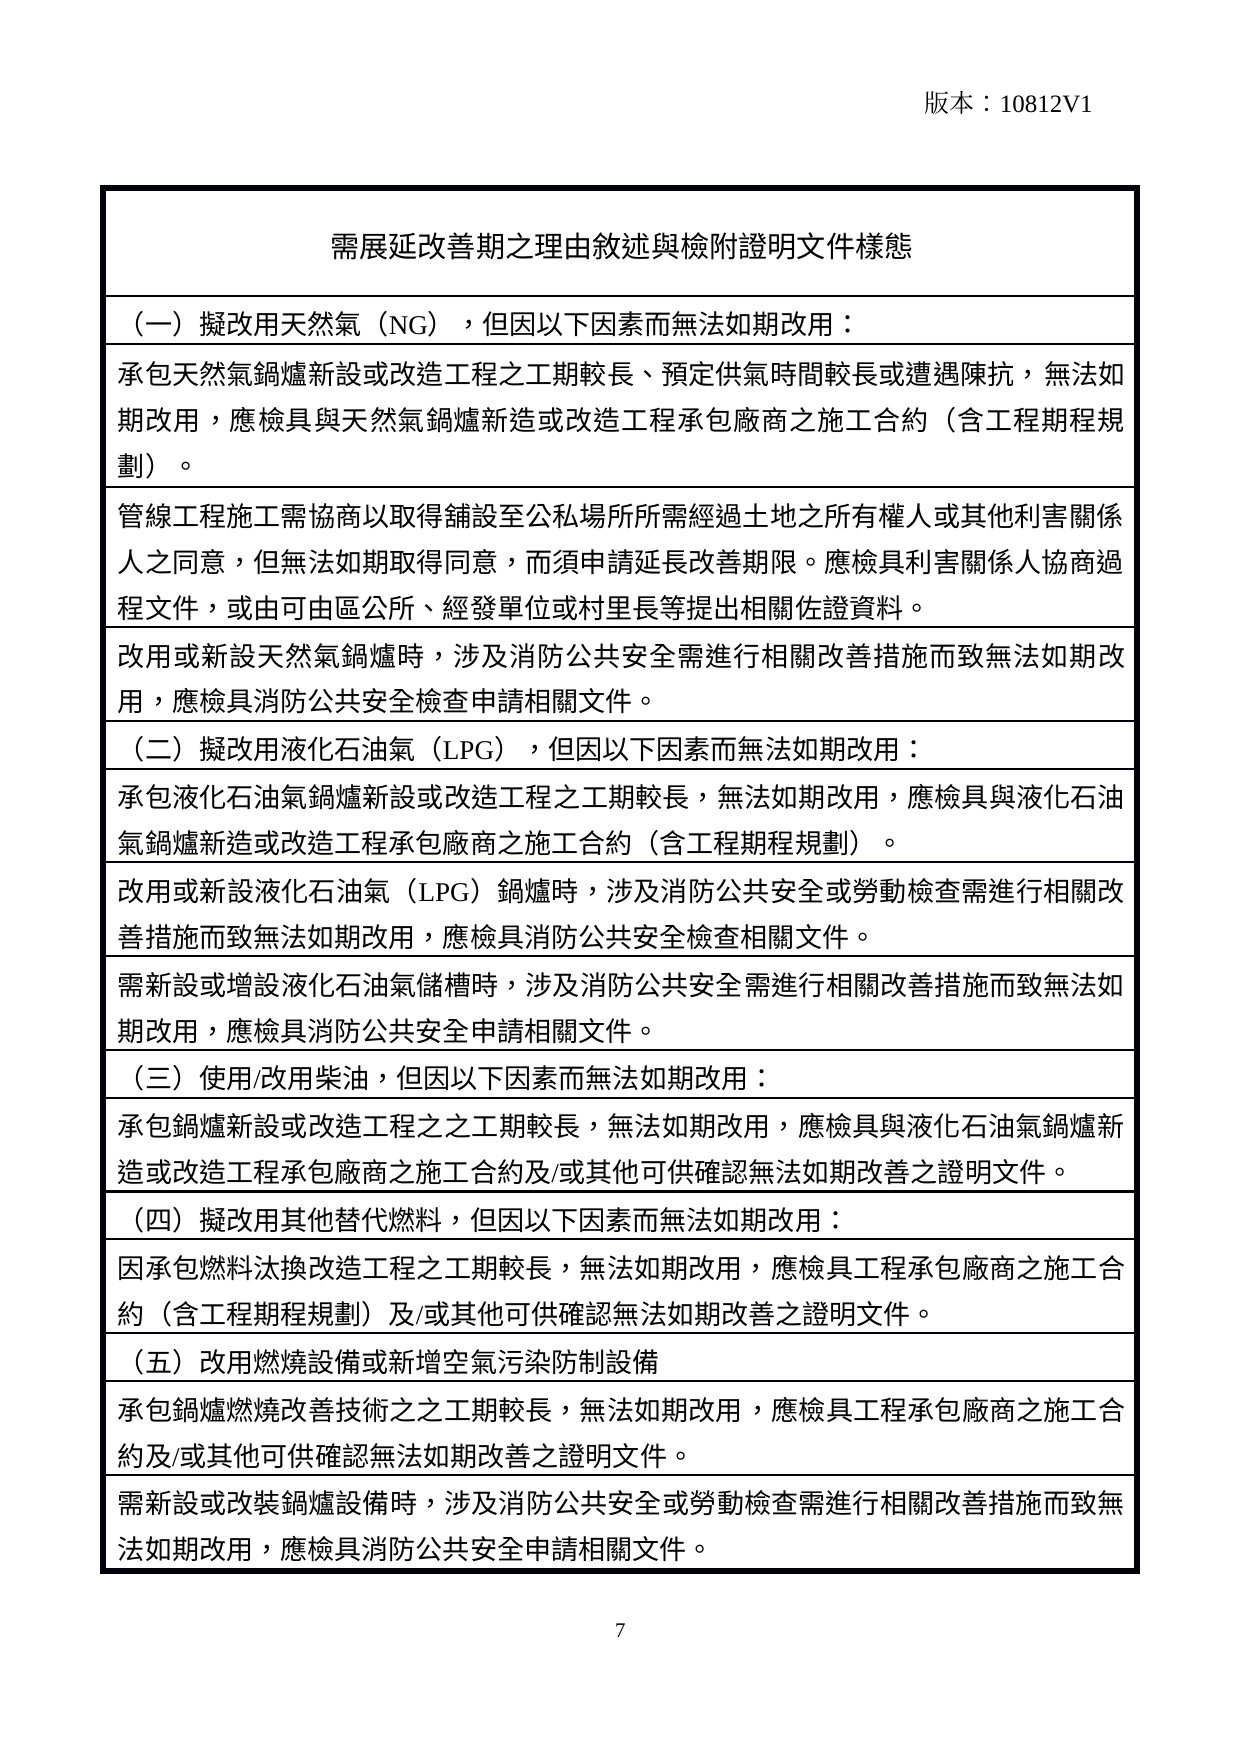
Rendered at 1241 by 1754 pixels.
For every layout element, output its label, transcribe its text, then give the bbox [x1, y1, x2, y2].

table_cell 需新設或增設液化石油氣儲槽時，涉及消防公共安全需進行相關改善措施而致無法如期改用，應檢具消防公共安全申請相關文件。 [106, 957, 1134, 1049]
table_cell 承包鍋爐新設或改造工程之之工期較長，無法如期改用，應檢具與液化石油氣鍋爐新造或改造工程承包廠商之施工合約及/或其他可供確認無法如期改善之證明文件。 [106, 1099, 1134, 1190]
table_cell 需新設或改裝鍋爐設備時，涉及消防公共安全或勞動檢查需進行相關改善措施而致無法如期改用，應檢具消防公共安全申請相關文件。 [106, 1476, 1134, 1567]
table_cell （二）擬改用液化石油氣（LPG），但因以下因素而無法如期改用： [106, 722, 1134, 767]
table_cell （五）改用燃燒設備或新增空氣污染防制設備 [106, 1334, 1134, 1380]
table_cell 改用或新設天然氣鍋爐時，涉及消防公共安全需進行相關改善措施而致無法如期改用，應檢具消防公共安全檢查申請相關文件。 [106, 628, 1134, 719]
table_cell 承包天然氣鍋爐新設或改造工程之工期較長、預定供氣時間較長或遭遇陳抗，無法如期改用，應檢具與天然氣鍋爐新造或改造工程承包廠商之施工合約（含工程期程規劃）。 [106, 345, 1134, 486]
table_cell （四）擬改用其他替代燃料，但因以下因素而無法如期改用： [106, 1193, 1134, 1238]
table_header 需展延改善期之理由敘述與檢附證明文件樣態 [106, 191, 1134, 294]
table_cell （一）擬改用天然氣（NG），但因以下因素而無法如期改用： [106, 297, 1134, 342]
table_cell 承包鍋爐燃燒改善技術之之工期較長，無法如期改用，應檢具工程承包廠商之施工合約及/或其他可供確認無法如期改善之證明文件。 [106, 1382, 1134, 1474]
table_cell 改用或新設液化石油氣（LPG）鍋爐時，涉及消防公共安全或勞動檢查需進行相關改善措施而致無法如期改用，應檢具消防公共安全檢查相關文件。 [106, 863, 1134, 955]
table_cell （三）使用/改用柴油，但因以下因素而無法如期改用： [106, 1051, 1134, 1097]
table_cell 承包液化石油氣鍋爐新設或改造工程之工期較長，無法如期改用，應檢具與液化石油氣鍋爐新造或改造工程承包廠商之施工合約（含工程期程規劃）。 [106, 770, 1134, 861]
table_cell 因承包燃料汰換改造工程之工期較長，無法如期改用，應檢具工程承包廠商之施工合約（含工程期程規劃）及/或其他可供確認無法如期改善之證明文件。 [106, 1240, 1134, 1332]
table_cell 管線工程施工需協商以取得舖設至公私場所所需經過土地之所有權人或其他利害關係人之同意，但無法如期取得同意，而須申請延長改善期限。應檢具利害關係人協商過程文件，或由可由區公所、經發單位或村里長等提出相關佐證資料。 [106, 488, 1134, 626]
